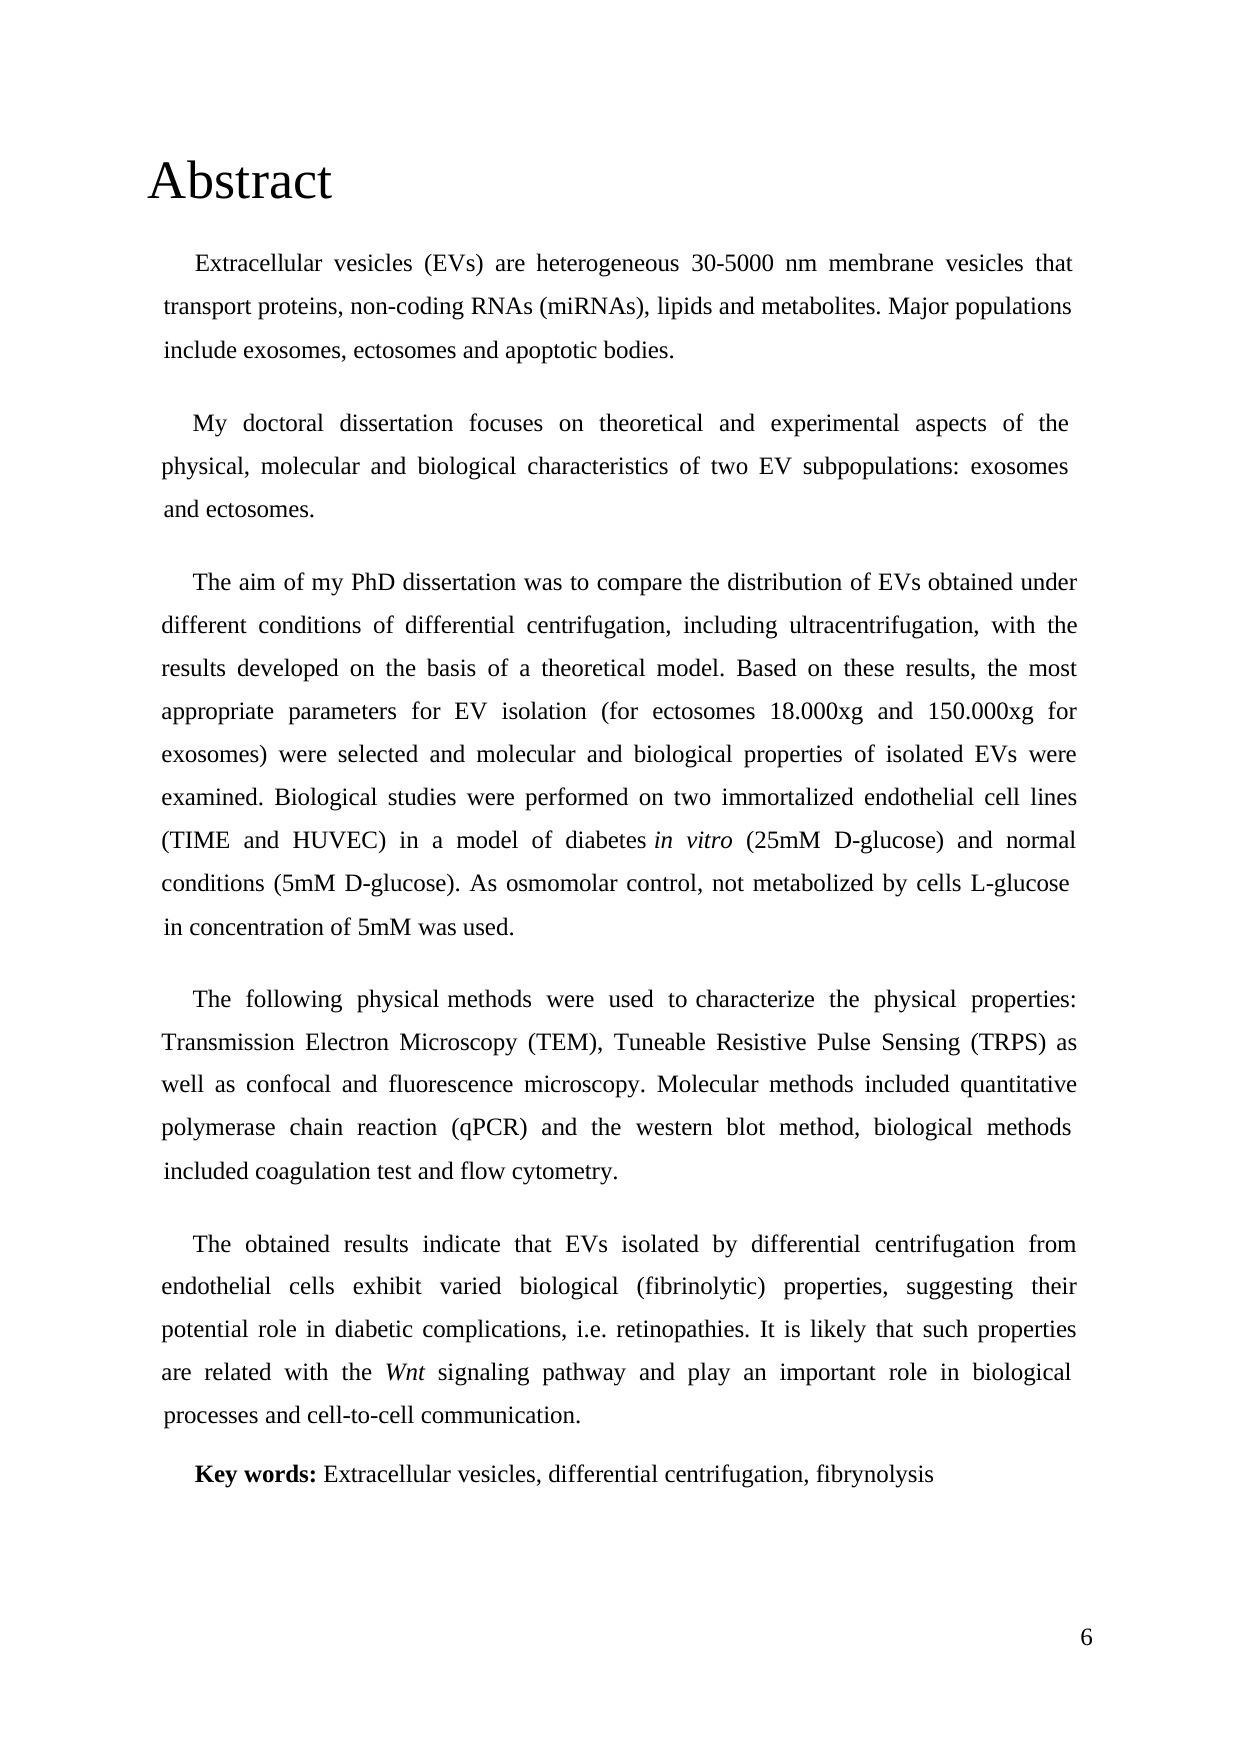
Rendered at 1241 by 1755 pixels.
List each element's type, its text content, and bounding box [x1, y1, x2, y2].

text included coagulation test and flow cytometry. [163, 1156, 1079, 1184]
text include exosomes, ectosomes and apoptotic bodies. [163, 335, 1079, 363]
text The obtained results indicate that EVs isolated by differential centrifugation from endothelial cells exhibit varied biological (fibrinolytic) properties, suggesting their potential role in diabetic complications, i.e. retinopathies. It is likely that such properties are related with the Wnt signaling pathway and play an important role in biological [161, 1229, 1077, 1386]
text The following physical methods were used to characterize the physical properties: Transmission Electron Microscopy (TEM), Tuneable Resistive Pulse Sensing (TRPS) as well as confocal and fluorescence microscopy. Molecular methods included quantitative polymerase chain reaction (qPCR) and the western blot method, biological methods [161, 984, 1077, 1141]
text My doctoral dissertation focuses on theoretical and experimental aspects of the physical, molecular and biological characteristics of two EV subpopulations: exosomes [161, 408, 1077, 480]
text Key words: Extracellular vesicles, differential centrifugation, fibrynolysis [194, 1460, 942, 1488]
text processes and cell-to-cell communication. [163, 1401, 1079, 1429]
text Extracellular vesicles (EVs) are heterogeneous 30-5000 nm membrane vesicles that transport proteins, non-coding RNAs (miRNAs), lipids and metabolites. Major populations [163, 248, 1077, 320]
text in concentration of 5mM was used. [163, 912, 1079, 941]
text and ectosomes. [163, 494, 1079, 523]
text The aim of my PhD dissertation was to compare the distribution of EVs obtained under different conditions of differential centrifugation, including ultracentrifugation, with the results developed on the basis of a theoretical model. Based on these results, the most appropriate parameters for EV isolation (for ectosomes 18.000xg and 150.000xg for exosomes) were selected and molecular and biological properties of isolated EVs were examined. Biological studies were performed on two immortalized endothelial cell lines (TIME and HUVEC) in a model of diabetes in vitro (25mM D-glucose) and normal conditions (5mM D-glucose). As osmomolar control, not metabolized by cells L-glucose [161, 567, 1077, 897]
text Abstract [147, 152, 1079, 210]
text 6 [1080, 1624, 1095, 1651]
